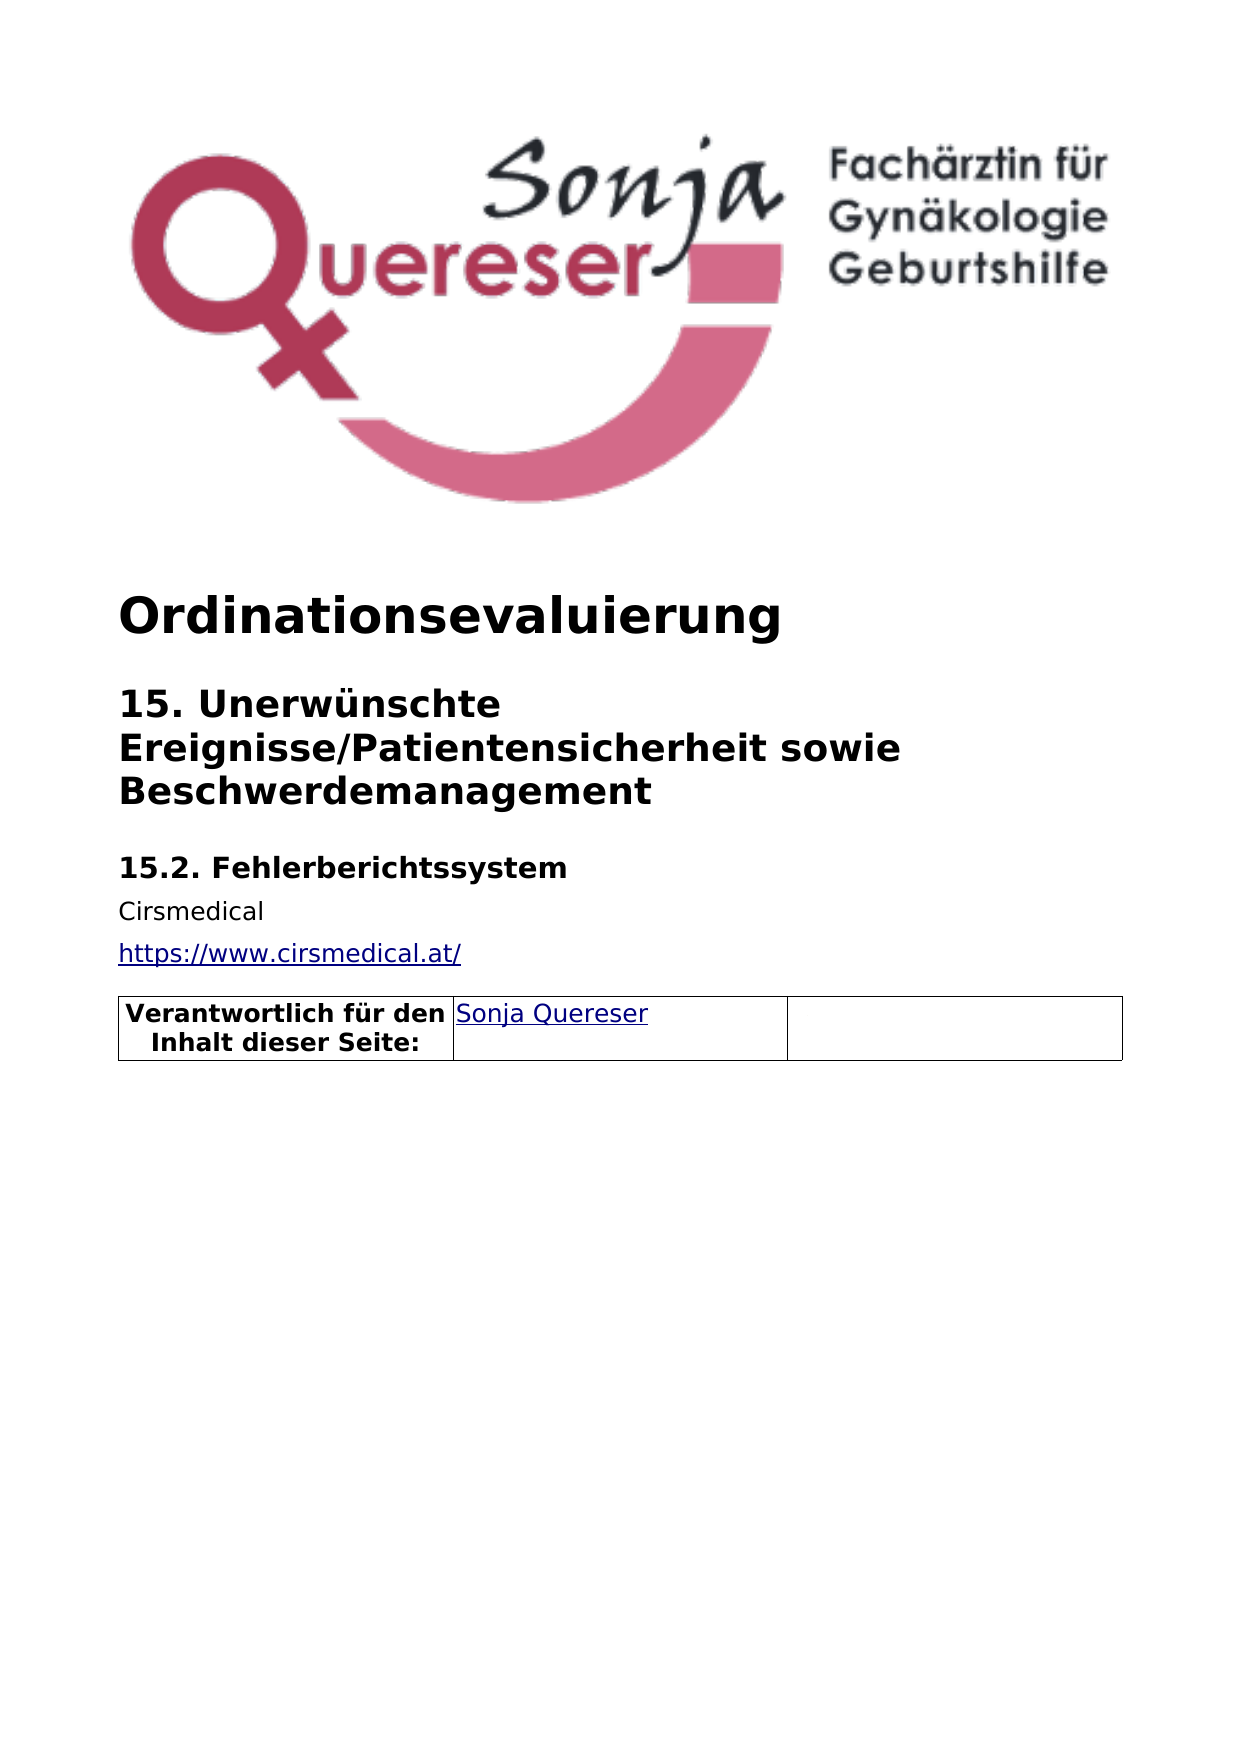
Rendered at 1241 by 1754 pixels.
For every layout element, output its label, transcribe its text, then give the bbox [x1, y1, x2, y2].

table_header [788, 997, 1122, 1060]
subtitle Ordinationsevaluierung [118, 587, 1122, 645]
text Cirsmedical [118, 898, 1122, 927]
text https://www.cirsmedical.at/ [118, 939, 1122, 968]
subtitle 15.2. Fehlerberichtssystem [118, 851, 1122, 885]
subtitle 15. Unerwünschte Ereignisse/Patientensicherheit sowie Beschwerdemanagement [118, 683, 1122, 814]
table_header Verantwortlich für den Inhalt dieser Seite: [119, 997, 453, 1060]
table_header Sonja Quereser [454, 997, 787, 1060]
picture [118, 118, 1123, 521]
